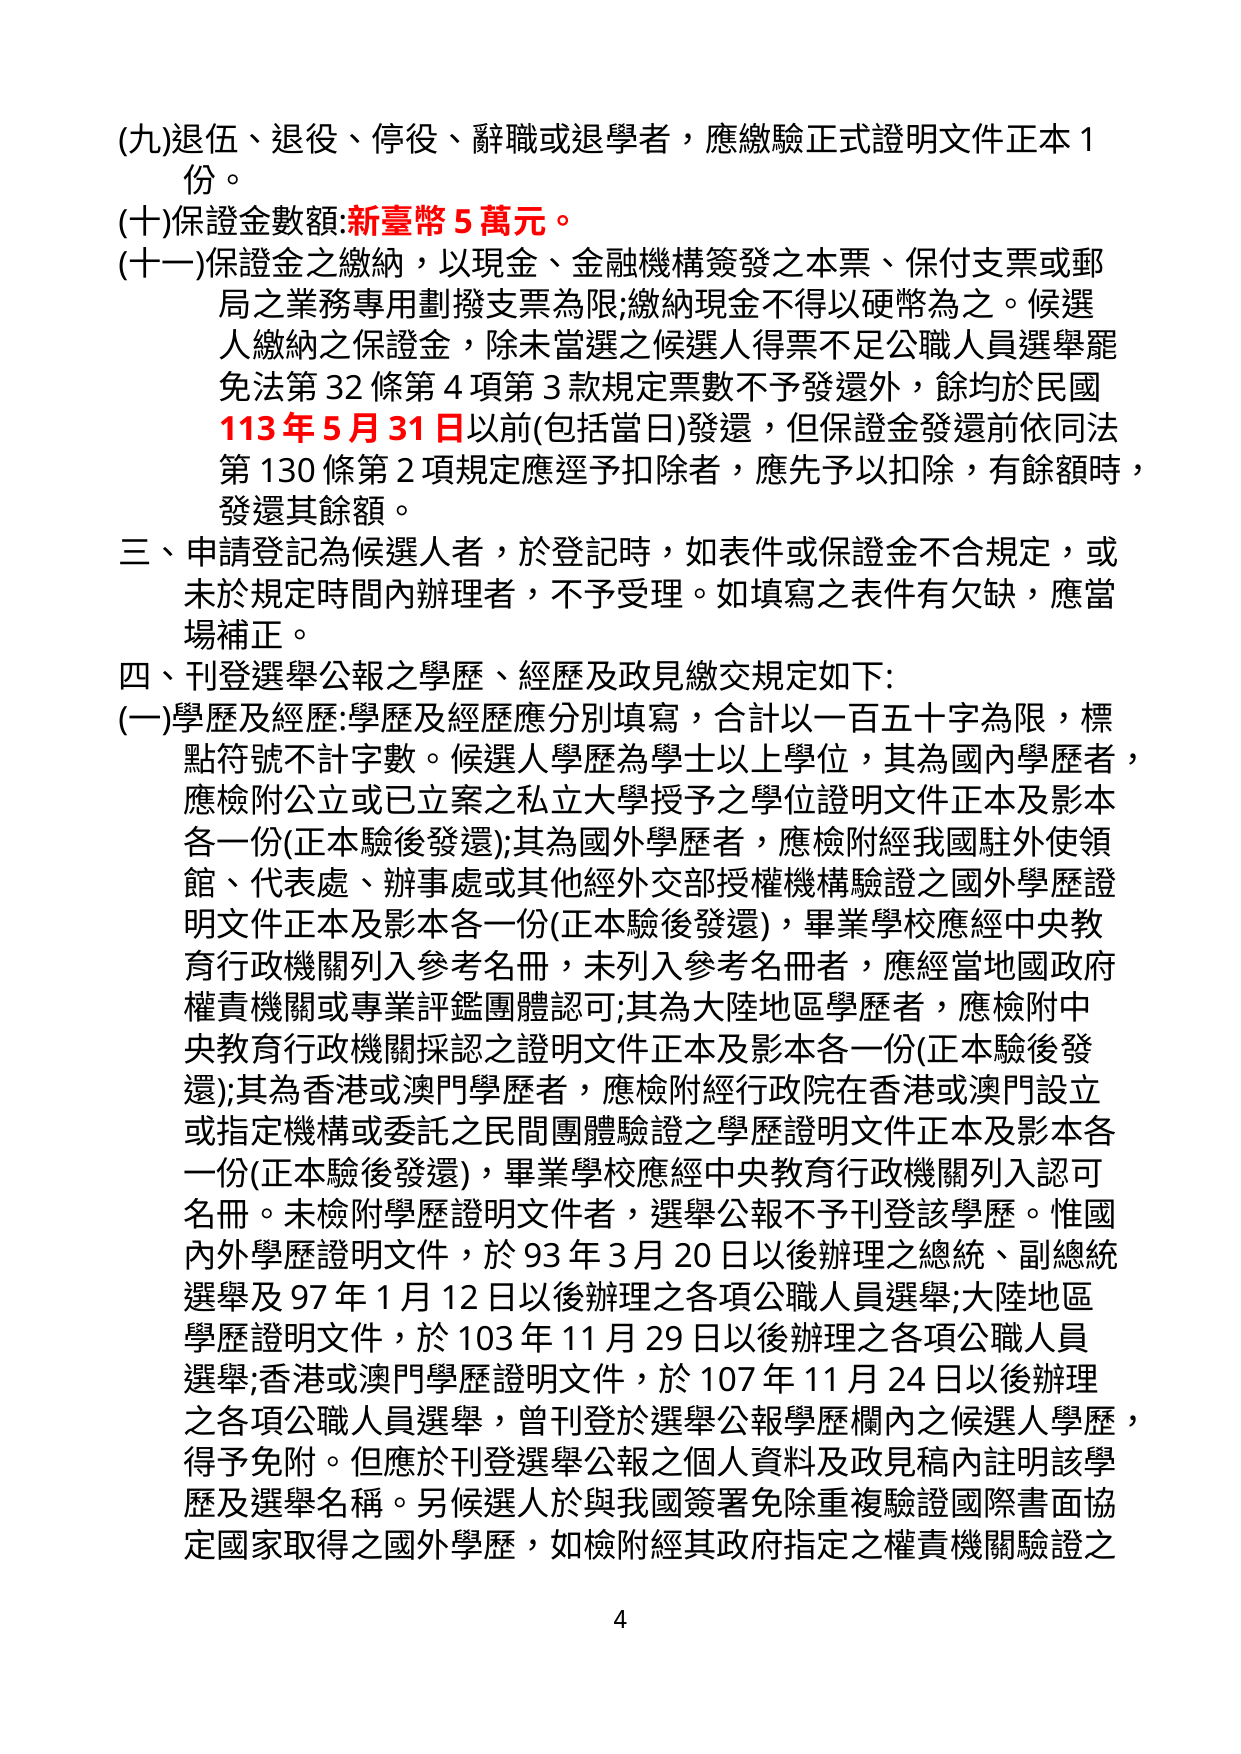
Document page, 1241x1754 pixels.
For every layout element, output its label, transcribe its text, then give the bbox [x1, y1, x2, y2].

text (十)保證金數額:新臺幣5萬元。 [118, 201, 1122, 242]
text 四、刊登選舉公報之學歷、經歷及政見繳交規定如下: [118, 656, 1122, 697]
text (九)退伍、退役、停役、辭職或退學者，應繳驗正式證明文件正本1份。 [118, 118, 1122, 201]
text (一)學歷及經歷:學歷及經歷應分別填寫，合計以一百五十字為限，標點符號不計字數。候選人學歷為學士以上學位，其為國內學歷者，應檢附公立或已立案之私立大學授予之學位證明文件正本及影本各一份(正本驗後發還);其為國外學歷者，應檢附經我國駐外使領館、代表處、辦事處或其他經外交部授權機構驗證之國外學歷證明文件正本及影本各一份(正本驗後發還)，畢業學校應經中央教育行政機關列入參考名冊，未列入參考名冊者，應經當地國政府權責機關或專業評鑑團體認可;其為大陸地區學歷者，應檢附中央教育行政機關採認之證明文件正本及影本各一份(正本驗後發還);其為香港或澳門學歷者，應檢附經行政院在香港或澳門設立或指定機構或委託之民間團體驗證之學歷證明文件正本及影本各一份(正本驗後發還)，畢業學校應經中央教育行政機關列入認可名冊。未檢附學歷證明文件者，選舉公報不予刊登該學歷。惟國內外學歷證明文件，於93年3月20日以後辦理之總統、副總統選舉及97年1月12日以後辦理之各項公職人員選舉;大陸地區學歷證明文件，於103年11月29日以後辦理之各項公職人員選舉;香港或澳門學歷證明文件，於107年11月24日以後辦理之各項公職人員選舉，曾刊登於選舉公報學歷欄內之候選人學歷，得予免附。但應於刊登選舉公報之個人資料及政見稿內註明該學歷及選舉名稱。另候選人於與我國簽署免除重複驗證國際書面協定國家取得之國外學歷，如檢附經其政府指定之權責機關驗證之該國學歷證明文件，得免經我國駐外使領館、代表處、辦事處或其他經外交部授權機構驗證。 [118, 697, 1122, 1566]
text 三、申請登記為候選人者，於登記時，如表件或保證金不合規定，或未於規定時間內辦理者，不予受理。如填寫之表件有欠缺，應當場補正。 [118, 532, 1122, 656]
text (十一)保證金之繳納，以現金、金融機構簽發之本票、保付支票或郵局之業務專用劃撥支票為限;繳納現金不得以硬幣為之。候選人繳納之保證金，除未當選之候選人得票不足公職人員選舉罷免法第32條第4項第3款規定票數不予發還外，餘均於民國113年5月31日以前(包括當日)發還，但保證金發還前依同法第130條第2項規定應逕予扣除者，應先予以扣除，有餘額時，發還其餘額。 [118, 242, 1122, 532]
